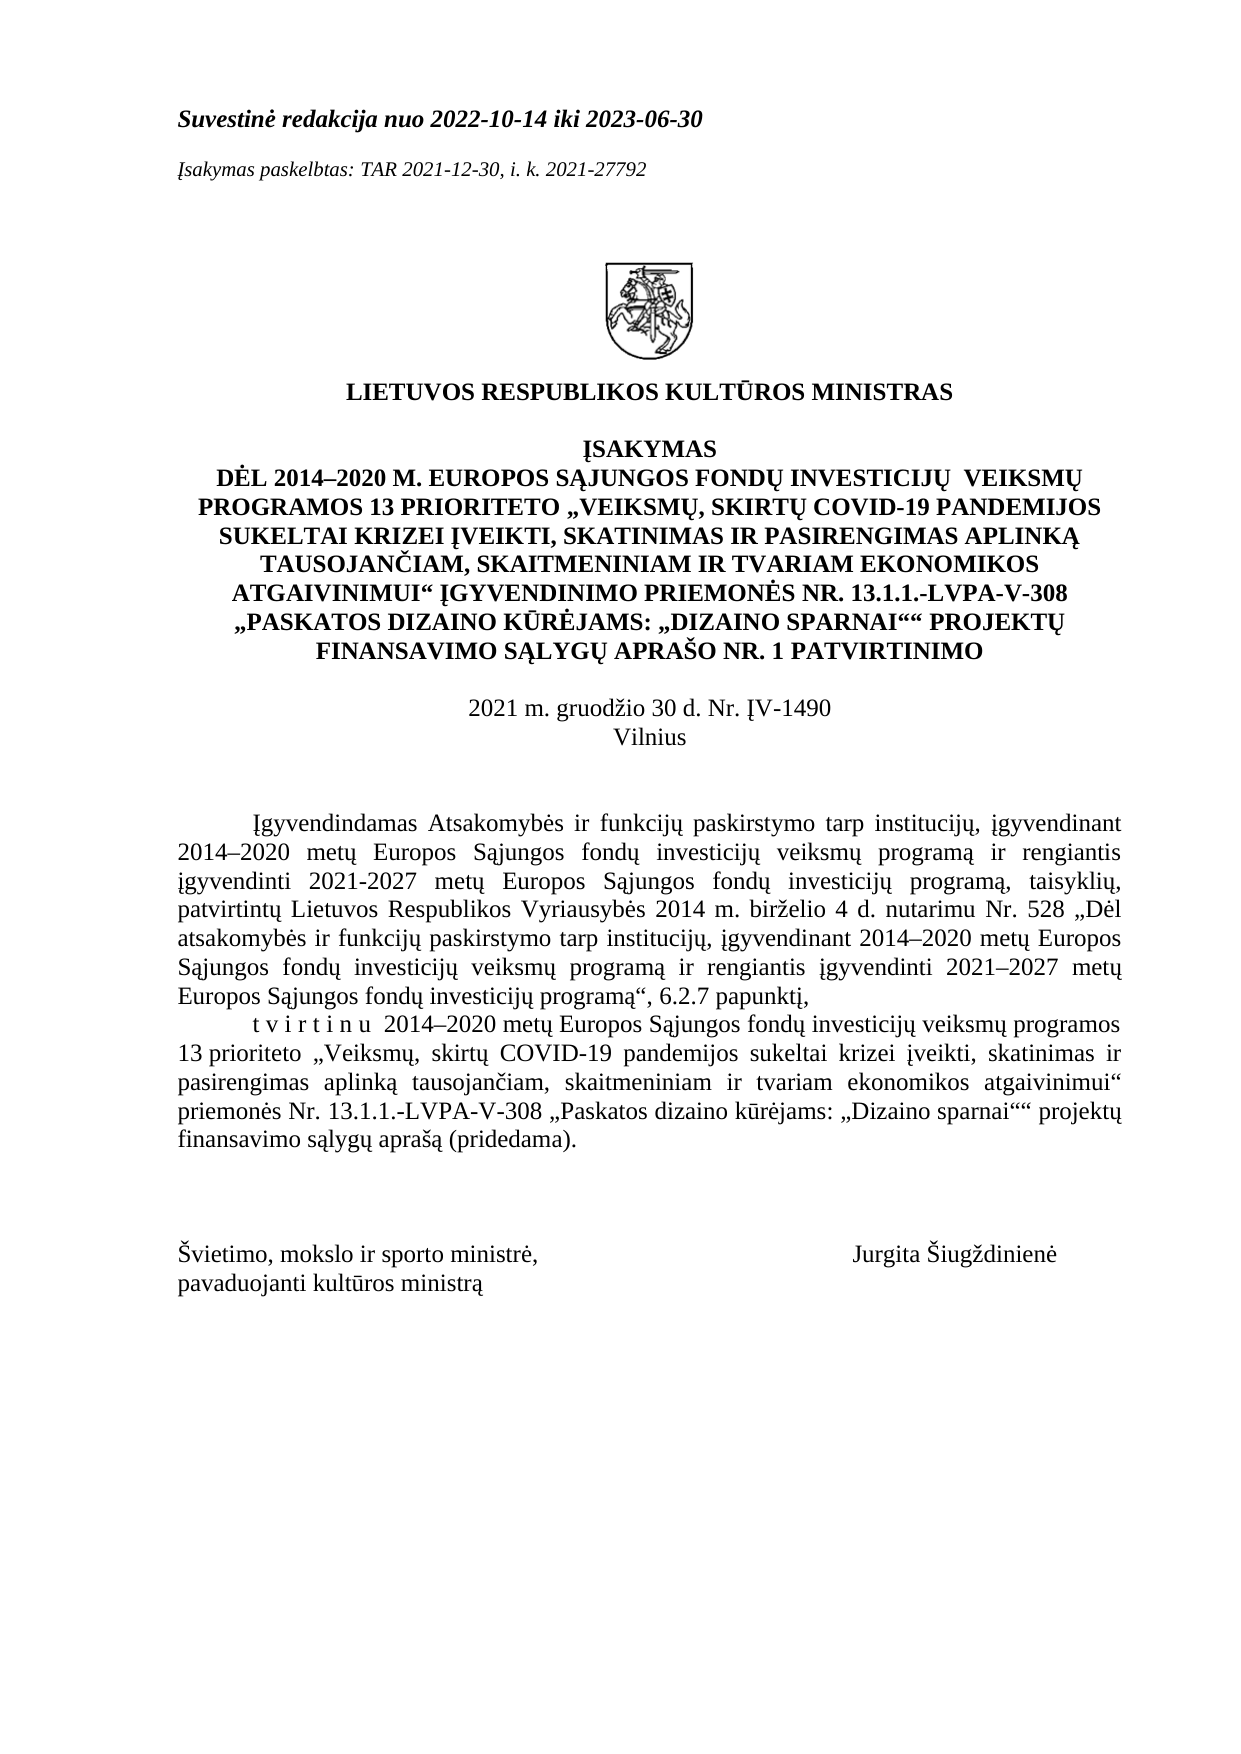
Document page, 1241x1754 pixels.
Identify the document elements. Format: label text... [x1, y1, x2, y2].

text 2021 m. gruodžio 30 d. Nr. ĮV-1490 [177, 693, 1122, 722]
text Įsakymas paskelbtas: TAR 2021-12-30, i. k. 2021-27792 [177, 157, 1122, 181]
text LIETUVOS RESPUBLIKOS KULTŪROS MINISTRAS [177, 377, 1122, 406]
text t v i r t i n u 2014–2020 metų Europos Sąjungos fondų investicijų veiksmų programos 13 prioriteto „Veiksmų, skirtų COVID-19 pandemijos sukeltai krizei įveikti, skatinimas ir pasirengimas aplinką tausojančiam, skaitmeniniam ir tvariam ekonomikos atgaivinimui“ priemonės Nr. 13.1.1.-LVPA-V-308 „Paskatos dizaino kūrėjams: „Dizaino sparnai““ projektų finansavimo sąlygų aprašą (pridedama). [177, 1009, 1122, 1153]
text Vilnius [177, 722, 1122, 751]
text Suvestinė redakcija nuo 2022-10-14 iki 2023-06-30 [177, 104, 1122, 132]
text Švietimo, mokslo ir sporto ministrė, Jurgita Šiugždinienė [177, 1239, 1122, 1268]
text pavaduojanti kultūros ministrą [177, 1268, 1122, 1297]
text įsakymas [177, 434, 1122, 463]
text Įgyvendindamas Atsakomybės ir funkcijų paskirstymo tarp institucijų, įgyvendinant 2014–2020 metų Europos Sąjungos fondų investicijų veiksmų programą ir rengiantis įgyvendinti 2021-2027 metų Europos Sąjungos fondų investicijų programą, taisyklių, patvirtintų Lietuvos Respublikos Vyriausybės 2014 m. birželio 4 d. nutarimu Nr. 528 „Dėl atsakomybės ir funkcijų paskirstymo tarp institucijų, įgyvendinant 2014–2020 metų Europos Sąjungos fondų investicijų veiksmų programą ir rengiantis įgyvendinti 2021–2027 metų Europos Sąjungos fondų investicijų programą“, 6.2.7 papunktį, [177, 808, 1122, 1009]
text Dėl 2014–2020 M. EUROPOS SĄJUNGOS FONDŲ INVESTICIJŲ VEIKSMŲ PROGRAMOS 13 PRIORITETO „Veiksmų, skirtų COVID-19 pandemijos sukeltai krizei įveikti, skatinimas ir pasirengimas aplinką tausojančiam, skaitmeniniam ir tvariam ekonomikos atgaivinimui“ ĮGYVENDINIMO PRIEMONĖS NR. 13.1.1.-LVPA-V-308 „Paskatos dizaino kūrėjams: „Dizaino sparnai““ PROJEKTŲ FINANSAVIMO SĄLYGŲ APRAŠO NR. 1 patvirtinimo [177, 463, 1122, 664]
